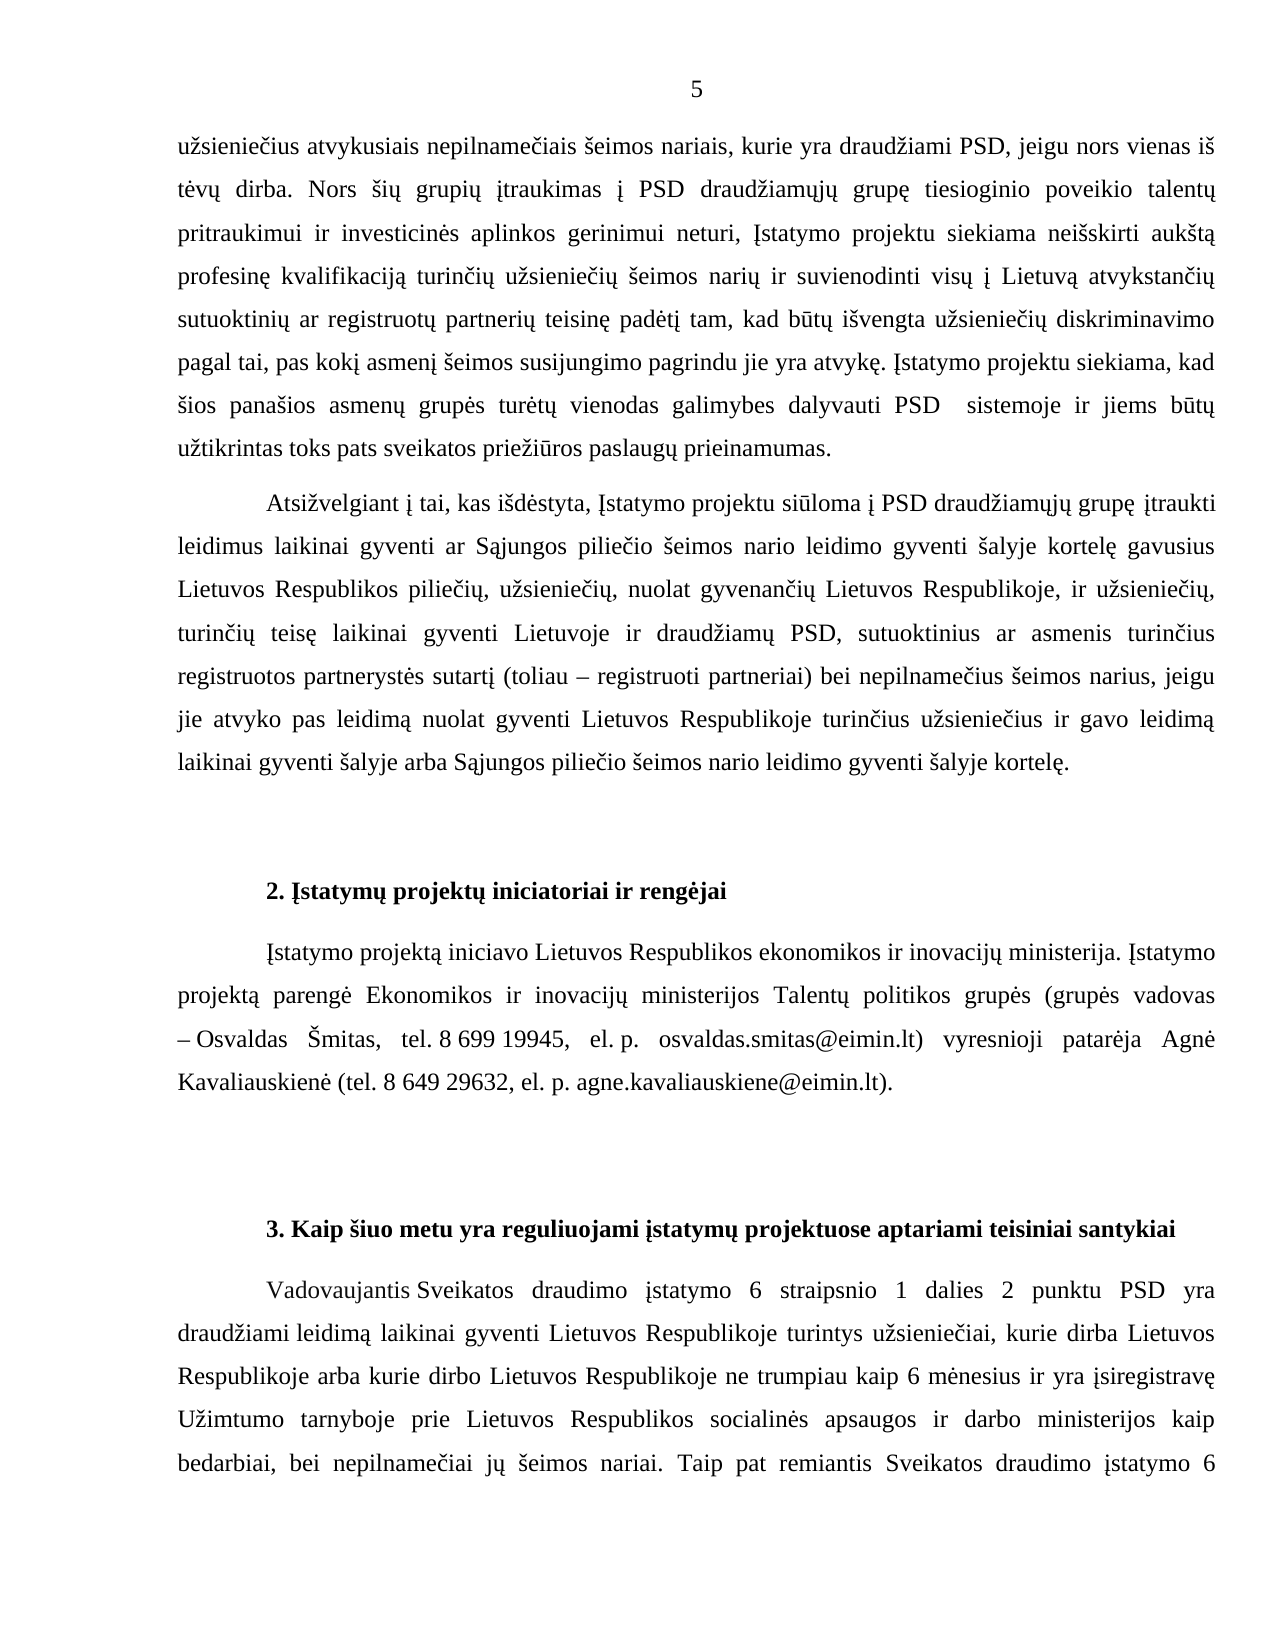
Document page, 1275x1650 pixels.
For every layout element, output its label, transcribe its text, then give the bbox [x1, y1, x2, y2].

text užsieniečius atvykusiais nepilnamečiais šeimos nariais, kurie yra draudžiami PSD, jeigu nors vienas iš tėvų dirba. Nors šių grupių įtraukimas į PSD draudžiamųjų grupę tiesioginio poveikio talentų pritraukimui ir investicinės aplinkos gerinimui neturi, Įstatymo projektu siekiama neišskirti aukštą profesinę kvalifikaciją turinčių užsieniečių šeimos narių ir suvienodinti visų į Lietuvą atvykstančių sutuoktinių ar registruotų partnerių teisinę padėtį tam, kad būtų išvengta užsieniečių diskriminavimo pagal tai, pas kokį asmenį šeimos susijungimo pagrindu jie yra atvykę. Įstatymo projektu siekiama, kad šios panašios asmenų grupės turėtų vienodas galimybes dalyvauti PSD sistemoje ir jiems būtų užtikrintas toks pats sveikatos priežiūros paslaugų prieinamumas. [177, 131, 1216, 462]
text Įstatymo projektą iniciavo Lietuvos Respublikos ekonomikos ir inovacijų ministerija. Įstatymo projektą parengė Ekonomikos ir inovacijų ministerijos Talentų politikos grupės (grupės vadovas – Osvaldas Šmitas, tel. 8 699 19945, el. p. osvaldas.smitas@eimin.lt) vyresnioji patarėja Agnė Kavaliauskienė (tel. 8 649 29632, el. p. agne.kavaliauskiene@eimin.lt). [177, 937, 1216, 1096]
text Vadovaujantis Sveikatos draudimo įstatymo 6 straipsnio 1 dalies 2 punktu PSD yra draudžiami leidimą laikinai gyventi Lietuvos Respublikoje turintys užsieniečiai, kurie dirba Lietuvos Respublikoje arba kurie dirbo Lietuvos Respublikoje ne trumpiau kaip 6 mėnesius ir yra įsiregistravę Užimtumo tarnyboje prie Lietuvos Respublikos socialinės apsaugos ir darbo ministerijos kaip bedarbiai, bei nepilnamečiai jų šeimos nariai. Taip pat remiantis Sveikatos draudimo įstatymo 6 [177, 1275, 1216, 1476]
text Atsižvelgiant į tai, kas išdėstyta, Įstatymo projektu siūloma į PSD draudžiamųjų grupę įtraukti leidimus laikinai gyventi ar Sąjungos piliečio šeimos nario leidimo gyventi šalyje kortelę gavusius Lietuvos Respublikos piliečių, užsieniečių, nuolat gyvenančių Lietuvos Respublikoje, ir užsieniečių, turinčių teisę laikinai gyventi Lietuvoje ir draudžiamų PSD, sutuoktinius ar asmenis turinčius registruotos partnerystės sutartį (toliau – registruoti partneriai) bei nepilnamečius šeimos narius, jeigu jie atvyko pas leidimą nuolat gyventi Lietuvos Respublikoje turinčius užsieniečius ir gavo leidimą laikinai gyventi šalyje arba Sąjungos piliečio šeimos nario leidimo gyventi šalyje kortelę. [177, 488, 1216, 776]
text 3. Kaip šiuo metu yra reguliuojami įstatymų projektuose aptariami teisiniai santykiai [177, 1214, 1216, 1243]
text 2. Įstatymų projektų iniciatoriai ir rengėjai [177, 876, 1216, 905]
